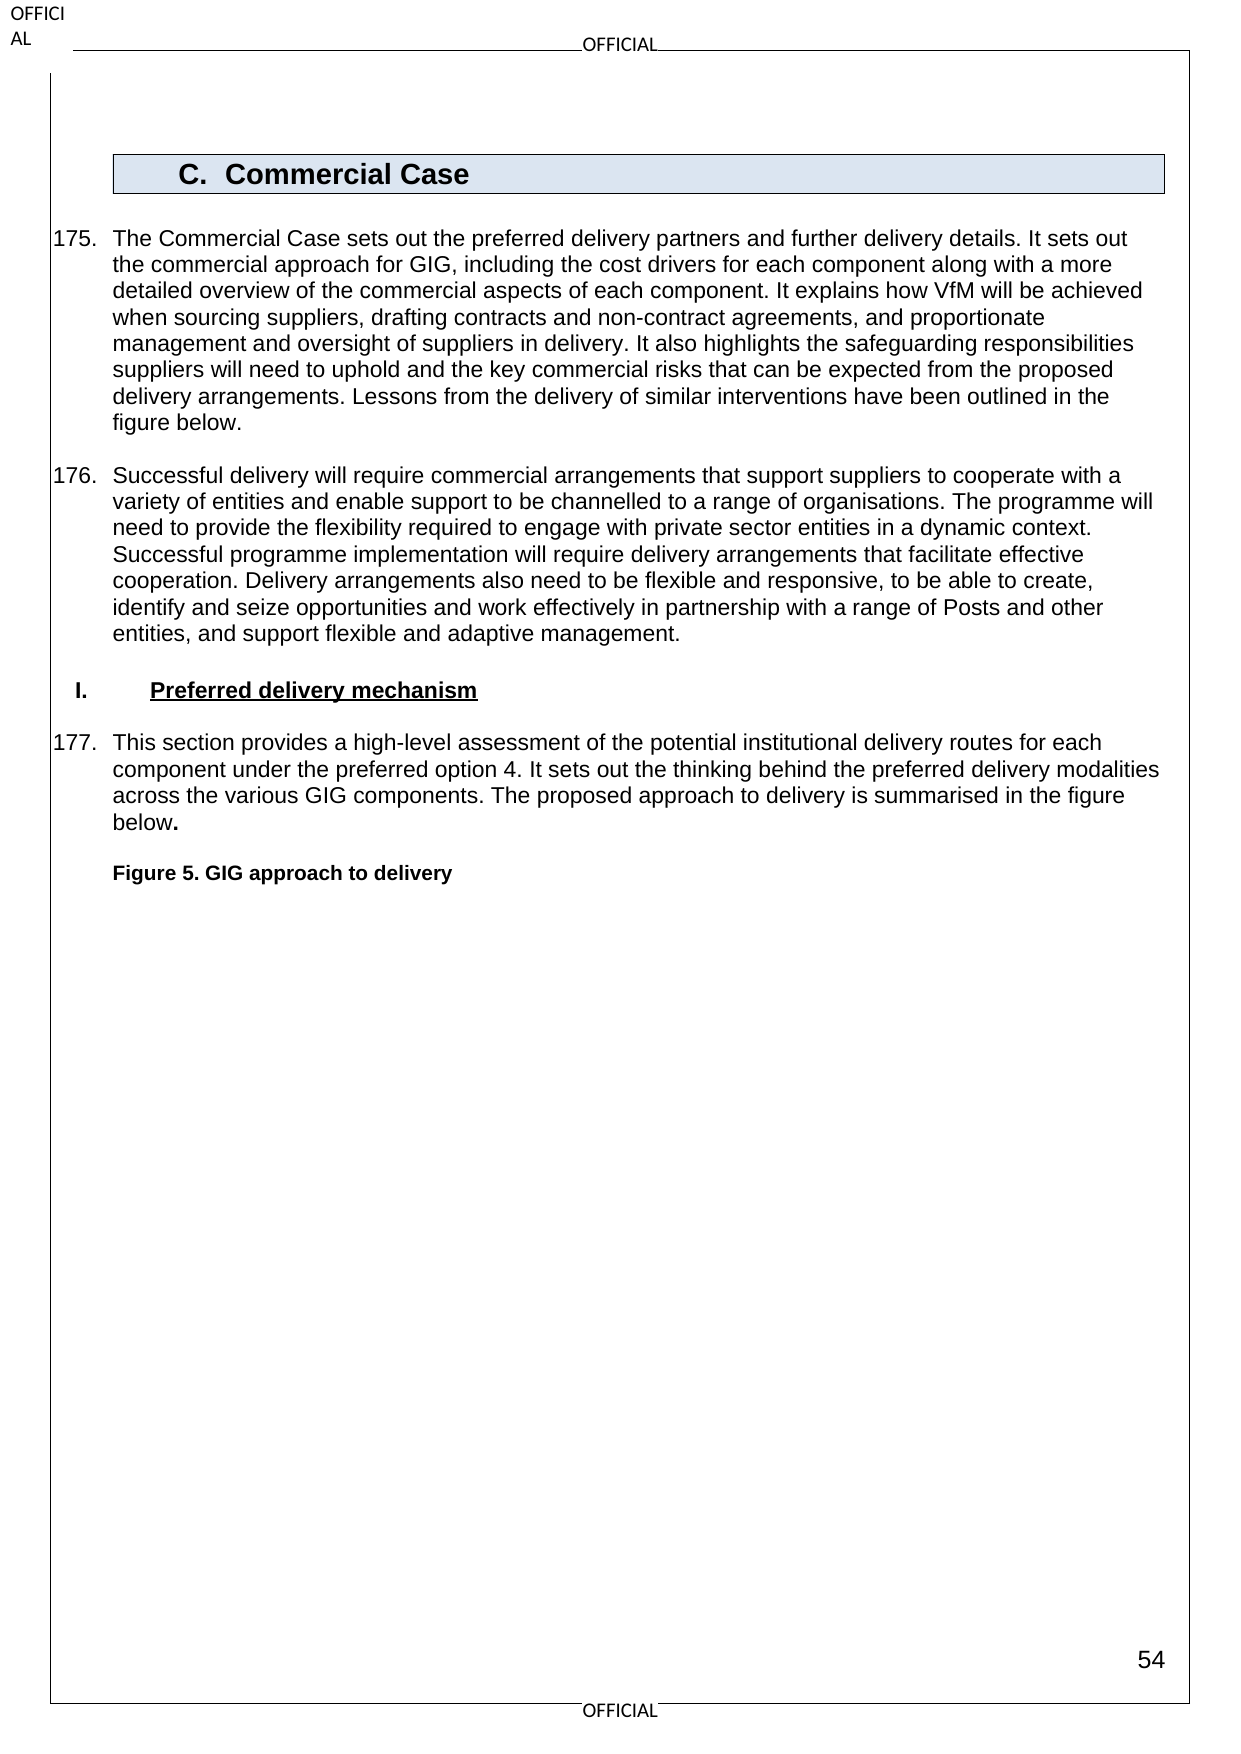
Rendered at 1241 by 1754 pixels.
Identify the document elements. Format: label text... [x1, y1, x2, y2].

list The Commercial Case sets out the preferred delivery partners and further delivery details. It sets out the commercial approach for GIG, including the cost drivers for each component along with a more detailed overview of the commercial aspects of each component. It explains how VfM will be achieved when sourcing suppliers, drafting contracts and non-contract agreements, and proportionate management and oversight of suppliers in delivery. It also highlights the safeguarding responsibilities suppliers will need to uphold and the key commercial risks that can be expected from the proposed delivery arrangements. Lessons from the delivery of similar interventions have been outlined in the figure below. [75, 224, 1165, 435]
subtitle Commercial Case [114, 155, 1164, 193]
list Successful delivery will require commercial arrangements that support suppliers to cooperate with a variety of entities and enable support to be channelled to a range of organisations. The programme will need to provide the flexibility required to engage with private sector entities in a dynamic context. Successful programme implementation will require delivery arrangements that facilitate effective cooperation. Delivery arrangements also need to be flexible and responsive, to be able to create, identify and seize opportunities and work effectively in partnership with a range of Posts and other entities, and support flexible and adaptive management. [75, 462, 1165, 646]
text Figure 5. GIG approach to delivery [112, 861, 1165, 885]
list This section provides a high-level assessment of the potential institutional delivery routes for each component under the preferred option 4. It sets out the thinking behind the preferred delivery modalities across the various GIG components. The proposed approach to delivery is summarised in the figure below. [75, 729, 1165, 835]
subtitle Preferred delivery mechanism [75, 677, 1165, 703]
